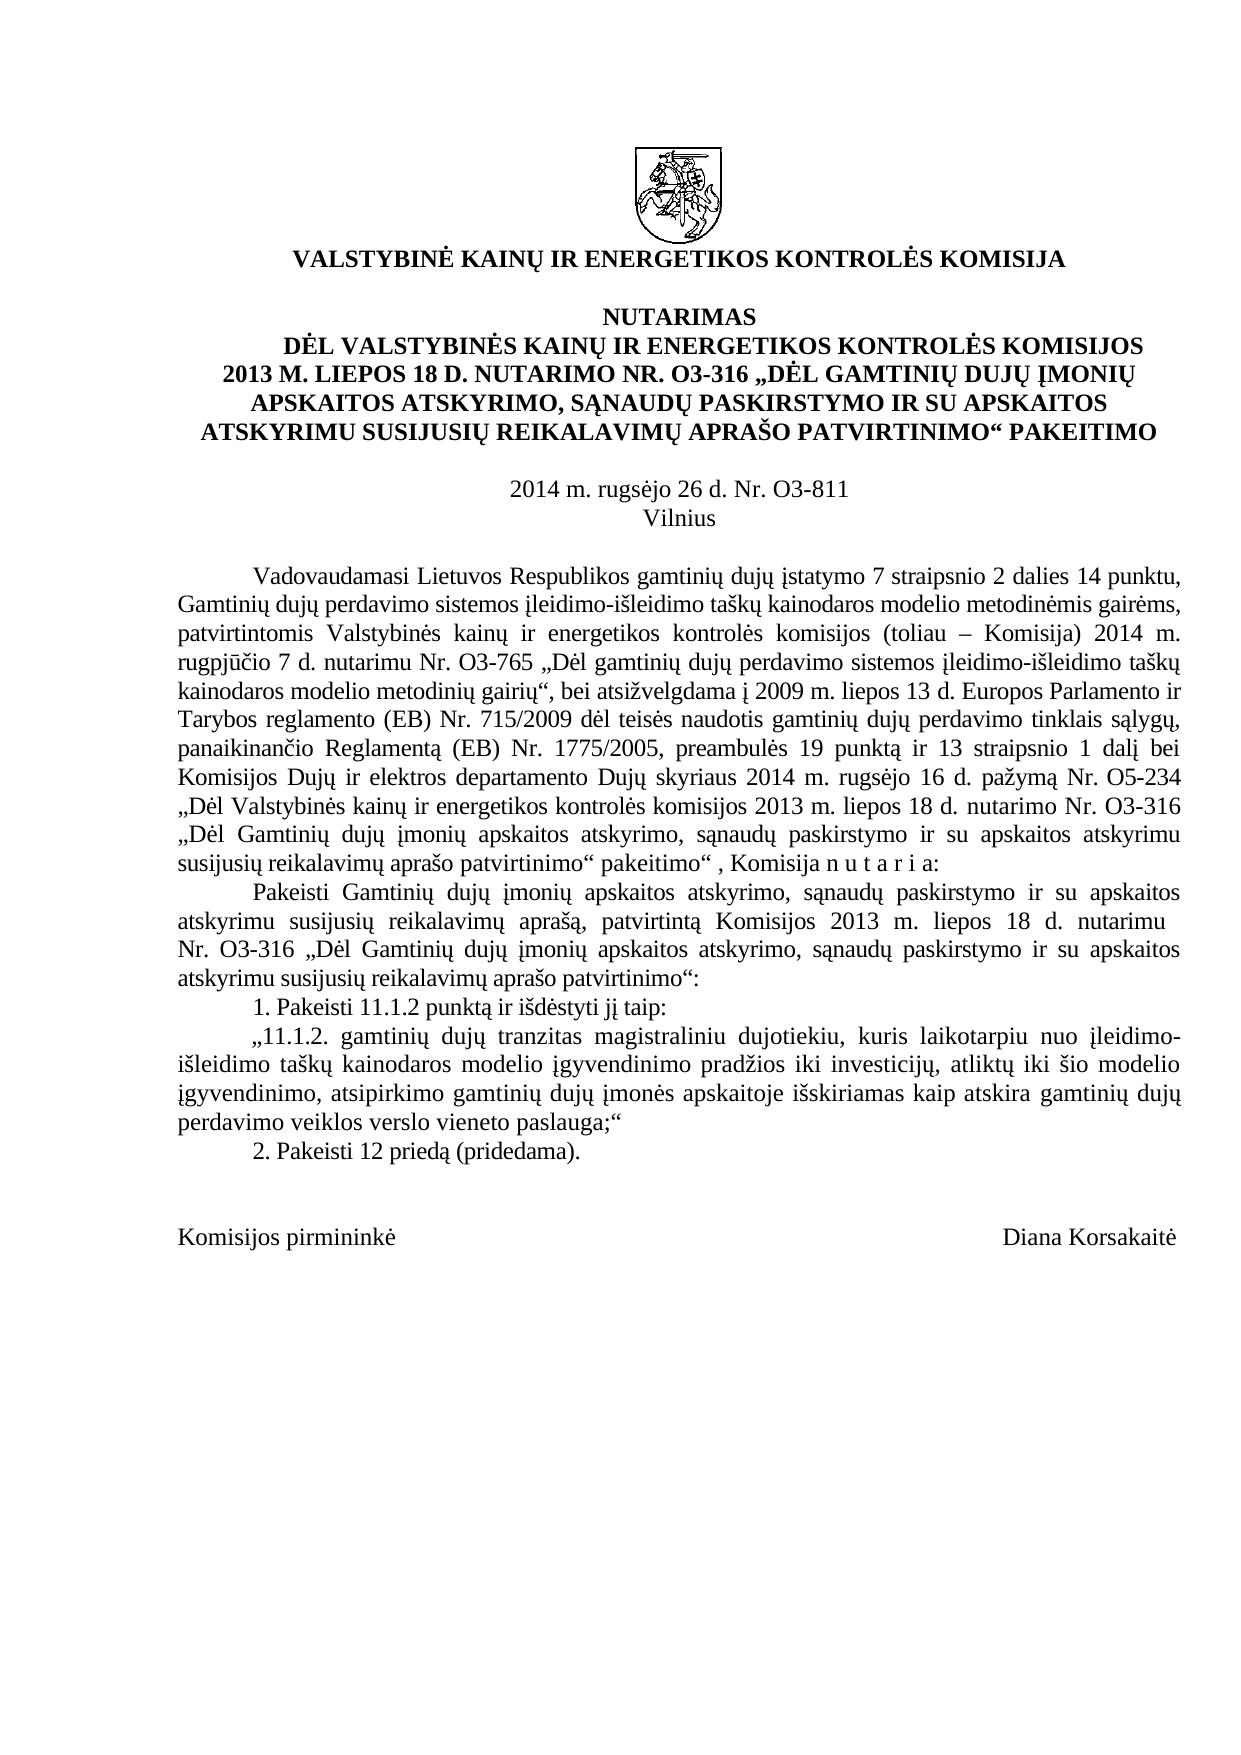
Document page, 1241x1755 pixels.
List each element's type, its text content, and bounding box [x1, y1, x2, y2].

text Vadovaudamasi Lietuvos Respublikos gamtinių dujų įstatymo 7 straipsnio 2 dalies 14 punktu, Gamtinių dujų perdavimo sistemos įleidimo-išleidimo taškų kainodaros modelio metodinėmis gairėms, patvirtintomis Valstybinės kainų ir energetikos kontrolės komisijos (toliau – Komisija) 2014 m. rugpjūčio 7 d. nutarimu Nr. O3-765 „Dėl gamtinių dujų perdavimo sistemos įleidimo-išleidimo taškų kainodaros modelio metodinių gairių“, bei atsižvelgdama į 2009 m. liepos 13 d. Europos Parlamento ir Tarybos reglamento (EB) Nr. 715/2009 dėl teisės naudotis gamtinių dujų perdavimo tinklais sąlygų, panaikinančio Reglamentą (EB) Nr. 1775/2005, preambulės 19 punktą ir 13 straipsnio 1 dalį bei Komisijos Dujų ir elektros departamento Dujų skyriaus 2014 m. rugsėjo 16 d. pažymą Nr. O5-234 „Dėl Valstybinės kainų ir energetikos kontrolės komisijos 2013 m. liepos 18 d. nutarimo Nr. O3-316 „Dėl Gamtinių dujų įmonių apskaitos atskyrimo, sąnaudų paskirstymo ir su apskaitos atskyrimu susijusių reikalavimų aprašo patvirtinimo“ pakeitimo“ , Komisija nutaria: [177, 561, 1181, 877]
text 1. Pakeisti 11.1.2 punktą ir išdėstyti jį taip: [252, 992, 1181, 1021]
text 2014 m. rugsėjo 26 d. Nr. O3-811 [177, 474, 1181, 503]
text 2. Pakeisti 12 priedą (pridedama). [177, 1136, 1181, 1164]
text Vilnius [177, 503, 1181, 532]
text DĖL valstybinės kainų ir energetikos kontrolės komisijos 2013 m. liepos 18 d. nutarimo Nr. O3-316 „DĖL gamtinių dujų įmonių apskaitos atskyrimo, sąnaudų paskirstymo ir su apskaitos atskyrimu susijusių reikalavimų Aprašo patvirtinimo“ pakeitimo [177, 331, 1181, 446]
text „11.1.2. gamtinių dujų tranzitas magistraliniu dujotiekiu, kuris laikotarpiu nuo įleidimo-išleidimo taškų kainodaros modelio įgyvendinimo pradžios iki investicijų, atliktų iki šio modelio įgyvendinimo, atsipirkimo gamtinių dujų įmonės apskaitoje išskiriamas kaip atskira gamtinių dujų perdavimo veiklos verslo vieneto paslauga;“ [177, 1021, 1181, 1136]
text Komisijos pirmininkė Diana Korsakaitė [177, 1222, 1181, 1251]
text Pakeisti Gamtinių dujų įmonių apskaitos atskyrimo, sąnaudų paskirstymo ir su apskaitos atskyrimu susijusių reikalavimų aprašą, patvirtintą Komisijos 2013 m. liepos 18 d. nutarimu Nr. O3-316 „Dėl Gamtinių dujų įmonių apskaitos atskyrimo, sąnaudų paskirstymo ir su apskaitos atskyrimu susijusių reikalavimų aprašo patvirtinimo“: [177, 877, 1181, 992]
text NUTARIMAS [177, 302, 1181, 331]
text VALSTYBINĖ KAINŲ IR ENERGETIKOS KONTROLĖS KOMISIJA [177, 244, 1181, 273]
